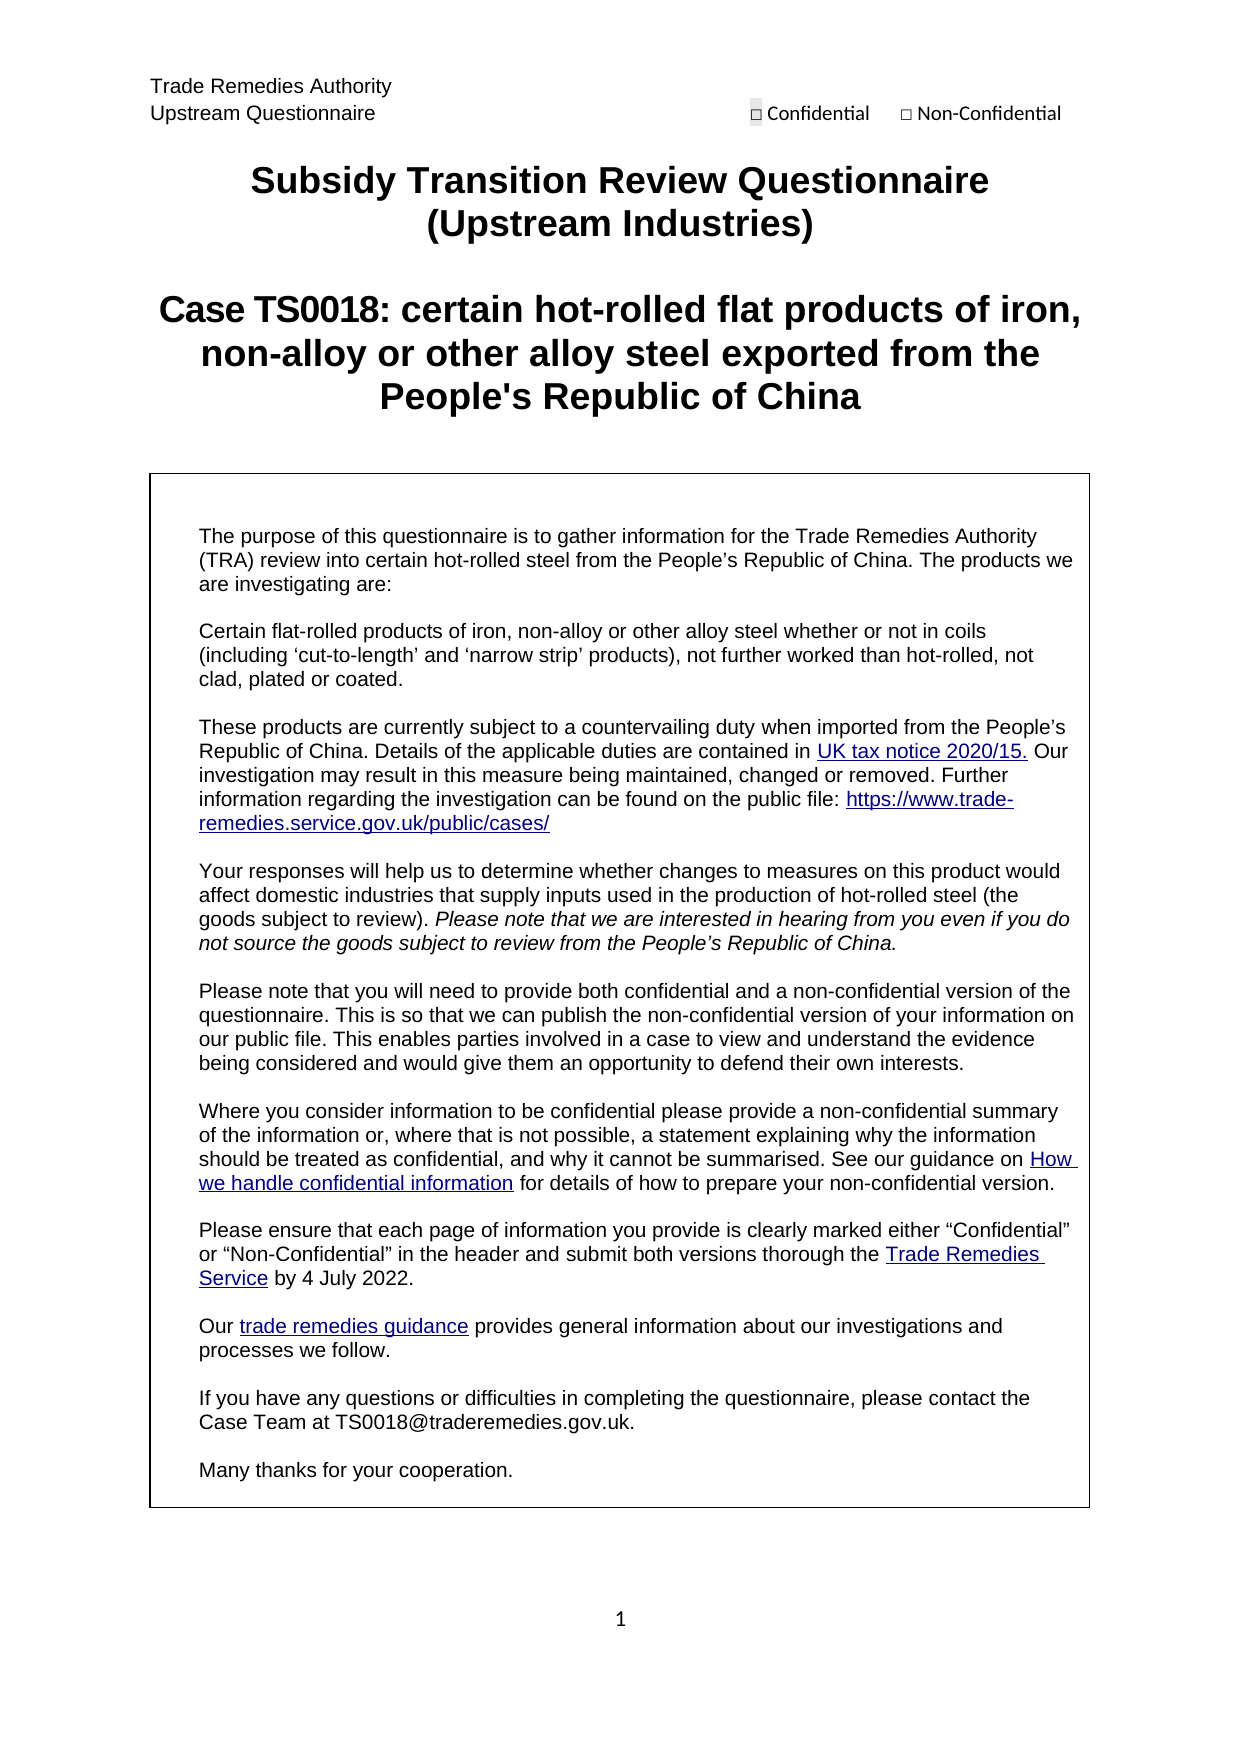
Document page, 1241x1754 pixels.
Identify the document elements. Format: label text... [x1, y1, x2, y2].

text (Upstream Industries) [150, 201, 1090, 244]
text Case TS0018: certain hot-rolled flat products of iron, non-alloy or other alloy steel exported from the People's Republic of China [150, 288, 1090, 417]
text Subsidy Transition Review Questionnaire [150, 158, 1090, 201]
table_header The purpose of this questionnaire is to gather information for the Trade Remedies Authority (TRA) review into certain hot-rolled steel from the People’s Republic of China. The products we are investigating are: Certain flat-rolled products of iron, non-alloy or other alloy steel whether or not in coils (including ‘cut-to-length’ and ‘narrow strip’ products), not further worked than hot-rolled, not clad, plated or coated. These products are currently subject to a countervailing duty when imported from the People’s Republic of China. Details of the applicable duties are contained in UK tax notice 2020/15. Our investigation may result in this measure being maintained, changed or removed. Further information regarding the investigation can be found on the public file: https://www.trade-remedies.service.gov.uk/public/cases/ Your responses will help us to determine whether changes to measures on this product would affect domestic industries that supply inputs used in the production of hot-rolled steel (the goods subject to review). Please note that we are interested in hearing from you even if you do not source the goods subject to review from the People’s Republic of China. Please note that you will need to provide both confidential and a non-confidential version of the questionnaire. This is so that we can publish the non-confidential version of your information on our public file. This enables parties involved in a case to view and understand the evidence being considered and would give them an opportunity to defend their own interests. Where you consider information to be confidential please provide a non-confidential summary of the information or, where that is not possible, a statement explaining why the information should be treated as confidential, and why it cannot be summarised. See our guidance on How we handle confidential information for details of how to prepare your non-confidential version. Please ensure that each page of information you provide is clearly marked either “Confidential” or “Non-Confidential” in the header and submit both versions thorough the Trade Remedies Service by 4 July 2022. Our trade remedies guidance provides general information about our investigations and processes we follow. If you have any questions or difficulties in completing the questionnaire, please contact the Case Team at TS0018@traderemedies.gov.uk. Many thanks for your cooperation. [151, 474, 1089, 1507]
